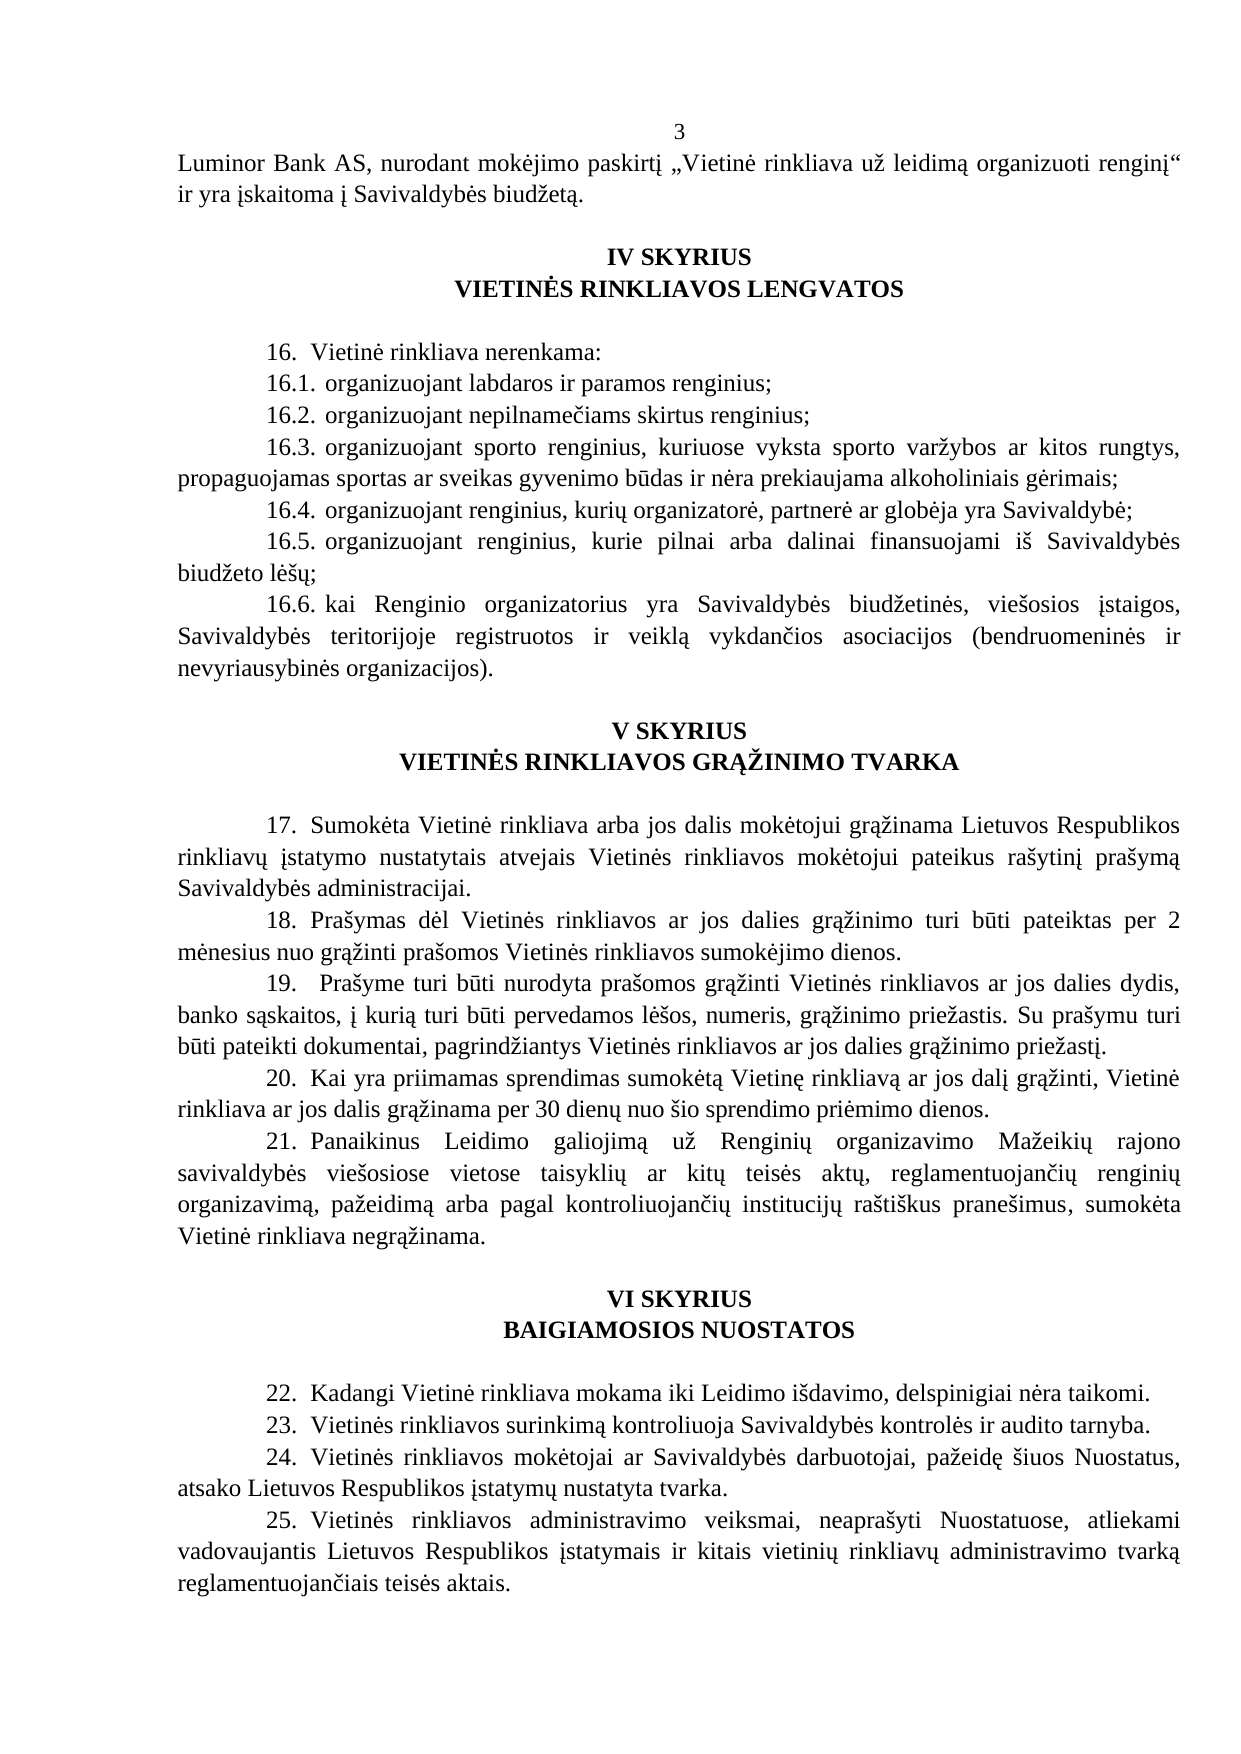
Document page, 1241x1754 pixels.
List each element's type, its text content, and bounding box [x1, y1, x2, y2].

text 22. Kadangi Vietinė rinkliava mokama iki Leidimo išdavimo, delspinigiai nėra taikomi. [177, 1378, 1181, 1407]
text 23. Vietinės rinkliavos surinkimą kontroliuoja Savivaldybės kontrolės ir audito tarnyba. [177, 1410, 1181, 1439]
text 20. Kai yra priimamas sprendimas sumokėtą Vietinę rinkliavą ar jos dalį grąžinti, Vietinė rinkliava ar jos dalis grąžinama per 30 dienų nuo šio sprendimo priėmimo dienos. [177, 1063, 1181, 1123]
text 16. Vietinė rinkliava nerenkama: [177, 337, 1181, 366]
text BAIGIAMOSIOS NUOSTATOS [177, 1315, 1181, 1344]
text IV SKYRIUS [177, 242, 1181, 271]
text 16.5. organizuojant renginius, kurie pilnai arba dalinai finansuojami iš Savivaldybės biudžeto lėšų; [177, 526, 1181, 587]
text 17. Sumokėta Vietinė rinkliava arba jos dalis mokėtojui grąžinama Lietuvos Respublikos rinkliavų įstatymo nustatytais atvejais Vietinės rinkliavos mokėtojui pateikus rašytinį prašymą Savivaldybės administracijai. [177, 810, 1181, 902]
text 16.1. organizuojant labdaros ir paramos renginius; [177, 368, 1181, 397]
text V SKYRIUS [177, 716, 1181, 744]
text 24. Vietinės rinkliavos mokėtojai ar Savivaldybės darbuotojai, pažeidę šiuos Nuostatus, atsako Lietuvos Respublikos įstatymų nustatyta tvarka. [177, 1442, 1181, 1502]
text 21. Panaikinus Leidimo galiojimą už Renginių organizavimo Mažeikių rajono savivaldybės viešosiose vietose taisyklių ar kitų teisės aktų, reglamentuojančių renginių organizavimą, pažeidimą arba pagal kontroliuojančių institucijų raštiškus pranešimus, sumokėta Vietinė rinkliava negrąžinama. [177, 1126, 1181, 1249]
text VIETINĖS RINKLIAVOS GRĄŽINIMO TVARKA [177, 747, 1181, 776]
text Luminor Bank AS, nurodant mokėjimo paskirtį „Vietinė rinkliava už leidimą organizuoti renginį“ ir yra įskaitoma į Savivaldybės biudžetą. [177, 148, 1181, 208]
text 16.2. organizuojant nepilnamečiams skirtus renginius; [177, 400, 1181, 429]
text 19. Prašyme turi būti nurodyta prašomos grąžinti Vietinės rinkliavos ar jos dalies dydis, banko sąskaitos, į kurią turi būti pervedamos lėšos, numeris, grąžinimo priežastis. Su prašymu turi būti pateikti dokumentai, pagrindžiantys Vietinės rinkliavos ar jos dalies grąžinimo priežastį. [177, 968, 1181, 1060]
text 16.3. organizuojant sporto renginius, kuriuose vyksta sporto varžybos ar kitos rungtys, propaguojamas sportas ar sveikas gyvenimo būdas ir nėra prekiaujama alkoholiniais gėrimais; [177, 432, 1181, 492]
text 25. Vietinės rinkliavos administravimo veiksmai, neaprašyti Nuostatuose, atliekami vadovaujantis Lietuvos Respublikos įstatymais ir kitais vietinių rinkliavų administravimo tvarką reglamentuojančiais teisės aktais. [177, 1505, 1181, 1597]
text VIETINĖS RINKLIAVOS LENGVATOS [177, 274, 1181, 303]
text 16.6. kai Renginio organizatorius yra Savivaldybės biudžetinės, viešosios įstaigos, Savivaldybės teritorijoje registruotos ir veiklą vykdančios asociacijos (bendruomeninės ir nevyriausybinės organizacijos). [177, 589, 1181, 681]
text 18. Prašymas dėl Vietinės rinkliavos ar jos dalies grąžinimo turi būti pateiktas per 2 mėnesius nuo grąžinti prašomos Vietinės rinkliavos sumokėjimo dienos. [177, 905, 1181, 965]
text 16.4. organizuojant renginius, kurių organizatorė, partnerė ar globėja yra Savivaldybė; [177, 495, 1181, 523]
text VI SKYRIUS [177, 1284, 1181, 1313]
